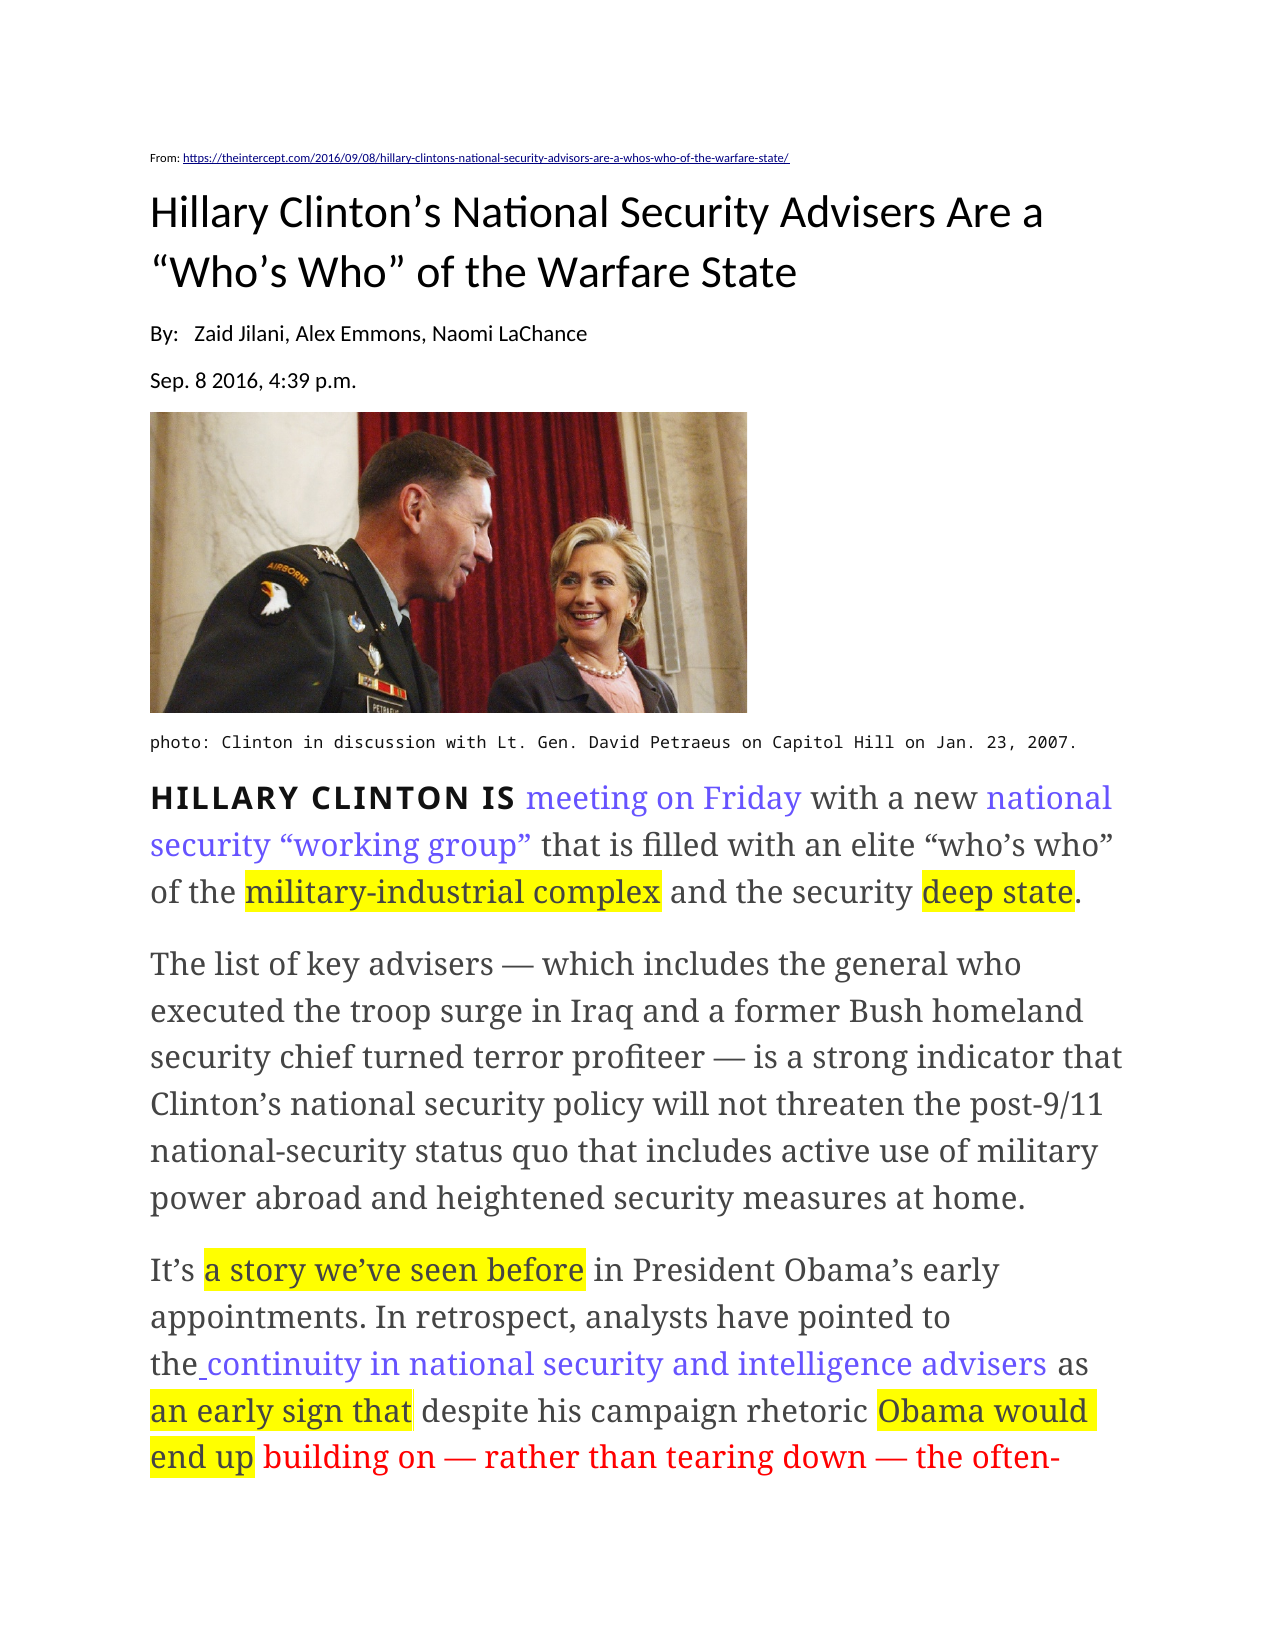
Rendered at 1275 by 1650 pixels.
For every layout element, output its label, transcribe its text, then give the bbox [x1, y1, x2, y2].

text HILLARY CLINTON IS meeting on Friday with a new national security “working group” that is filled with an elite “who’s who” of the military-industrial complex and the security deep state. [150, 772, 1125, 912]
text photo: Clinton in discussion with Lt. Gen. David Petraeus on Capitol Hill on Jan. 23, 2007. [150, 731, 1125, 754]
text Hillary Clinton’s National Security Advisers Are a “Who’s Who” of the Warfare State [150, 183, 1125, 299]
text The list of key advisers — which includes the general who executed the troop surge in Iraq and a former Bush homeland security chief turned terror profiteer — is a strong indicator that Clinton’s national security policy will not threaten the post-9/11 national-security status quo that includes active use of military power abroad and heightened security measures at home. [150, 937, 1125, 1219]
text By: Zaid Jilani, Alex Emmons, Naomi LaChance [150, 319, 1125, 347]
text Sep. 8 2016, 4:39 p.m. [150, 366, 1125, 394]
text From: https://theintercept.com/2016/09/08/hillary-clintons-national-security-advisors-are-a-whos-who-of-the-warfare-state/ [150, 150, 1125, 165]
text It’s a story we’ve seen before in President Obama’s early appointments. In retrospect, analysts have pointed to the continuity in national security and intelligence advisers as an early sign that despite his campaign rhetoric Obama would end up building on — rather than tearing down — the often- [150, 1244, 1125, 1478]
